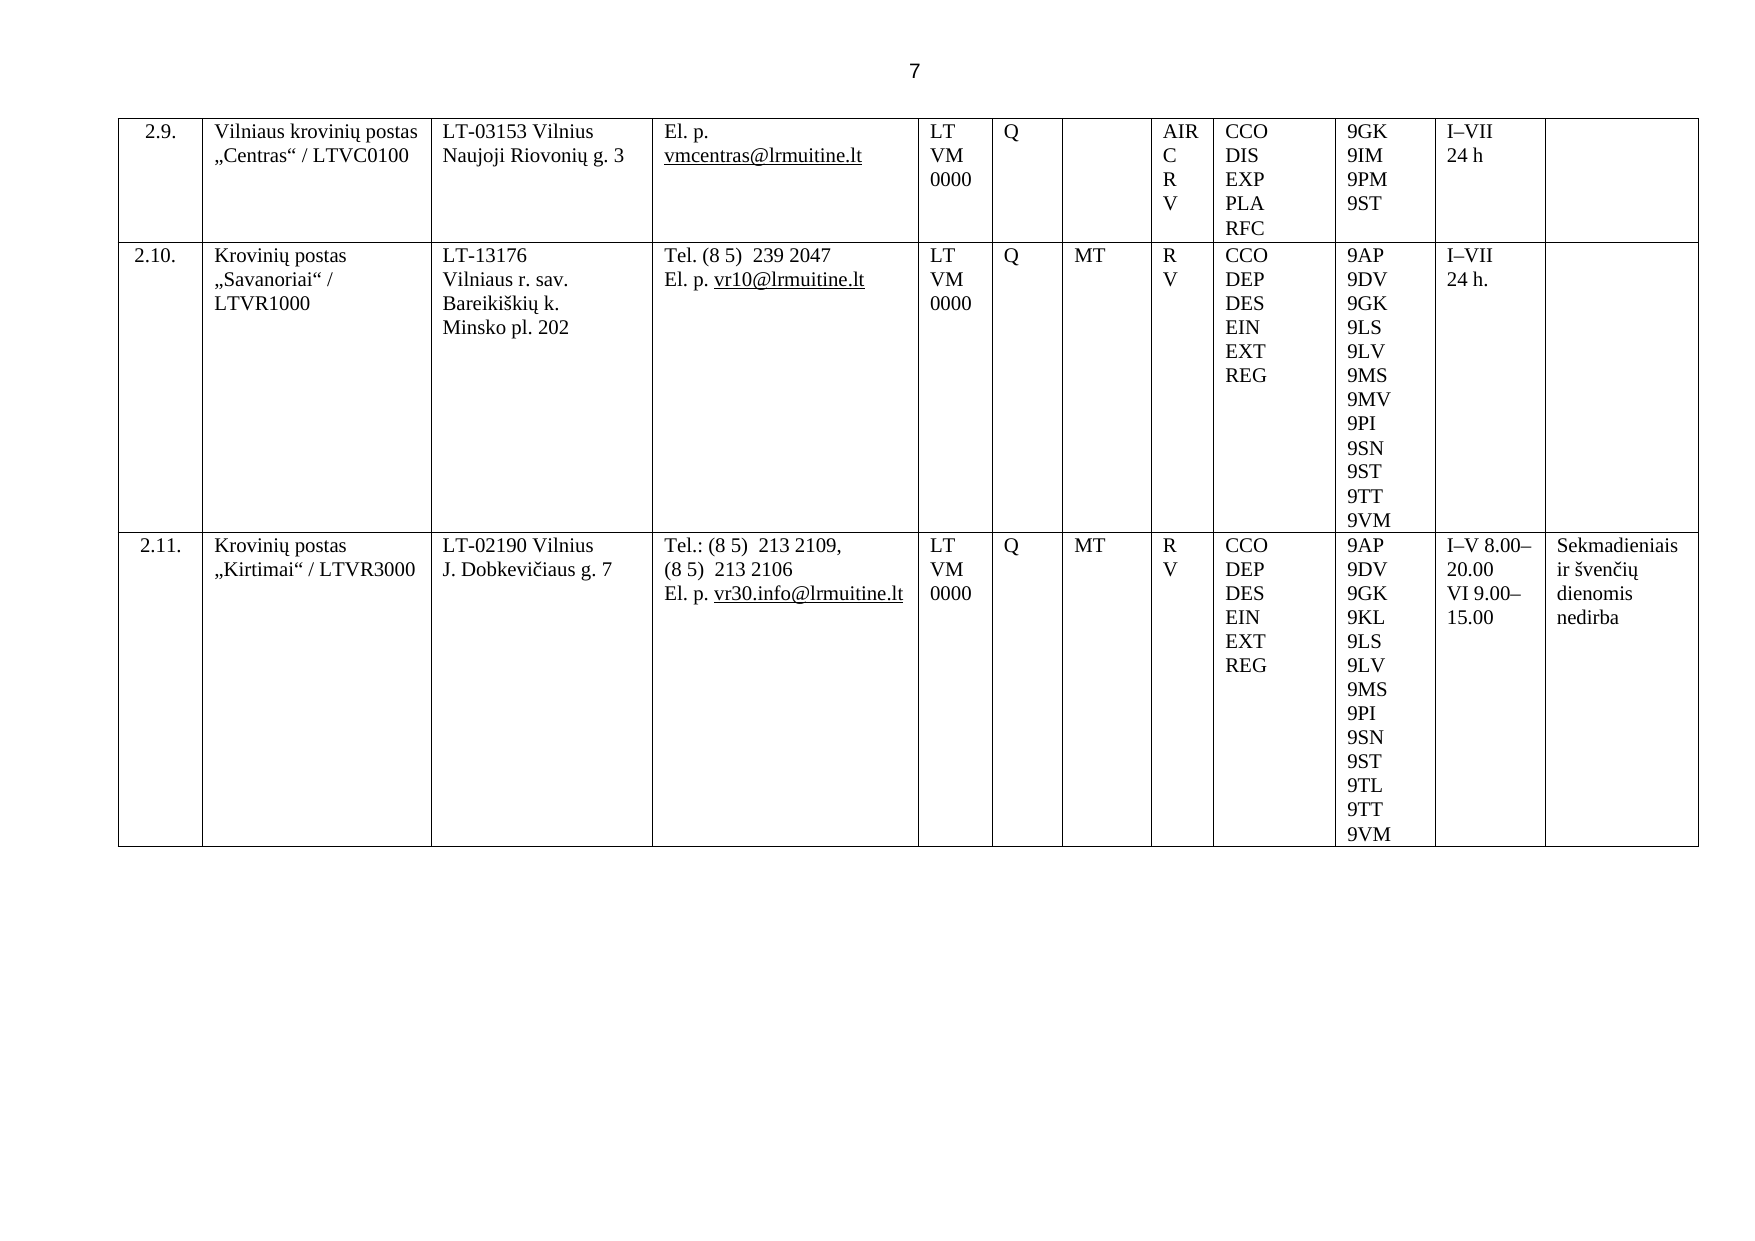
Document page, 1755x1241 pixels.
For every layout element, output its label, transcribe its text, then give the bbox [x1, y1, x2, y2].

table_cell Tel. (8 5) 239 2047 El. p. vr10@lrmuitine.lt [653, 243, 918, 532]
table_cell Krovinių postas „Kirtimai“ / LTVR3000 [203, 533, 431, 846]
table_cell LT-13176 Vilniaus r. sav. Bareikiškių k. Minsko pl. 202 [432, 243, 652, 532]
table_cell [1063, 119, 1151, 242]
table_cell Vilniaus krovinių postas „Centras“ / LTVC0100 [203, 119, 431, 242]
table_cell 2.9. [119, 119, 202, 242]
table_cell 9AP 9DV 9GK 9LS 9LV 9MS 9MV 9PI 9SN 9ST 9TT 9VM [1336, 243, 1435, 532]
table_cell Q [993, 119, 1062, 242]
table_cell AIR C R V [1152, 119, 1213, 242]
table_cell [1546, 243, 1698, 532]
table_cell [1546, 119, 1698, 242]
table_cell 9GK 9IM 9PM 9ST [1336, 119, 1435, 242]
table_cell R V [1152, 243, 1213, 532]
table_cell El. p. vmcentras@lrmuitine.lt [653, 119, 918, 242]
table_cell CCO DIS EXP PLA RFC [1214, 119, 1335, 242]
table_cell Q [993, 243, 1062, 532]
table_cell Q [993, 533, 1062, 846]
table_cell 2.11. [119, 533, 202, 846]
table_cell I–VII 24 h [1436, 119, 1545, 242]
table_cell I–V 8.00–20.00 VI 9.00–15.00 [1436, 533, 1545, 846]
table_cell MT [1063, 533, 1151, 846]
table_cell 9AP 9DV 9GK 9KL 9LS 9LV 9MS 9PI 9SN 9ST 9TL 9TT 9VM [1336, 533, 1435, 846]
table_cell LT-02190 Vilnius J. Dobkevičiaus g. 7 [432, 533, 652, 846]
table_cell I–VII 24 h. [1436, 243, 1545, 532]
table_cell MT [1063, 243, 1151, 532]
table_cell CCO DEP DES EIN EXT REG [1214, 243, 1335, 532]
table_cell LT-03153 Vilnius Naujoji Riovonių g. 3 [432, 119, 652, 242]
table_cell R V [1152, 533, 1213, 846]
table_cell Sekmadieniais ir švenčių dienomis nedirba [1546, 533, 1698, 846]
table_cell CCO DEP DES EIN EXT REG [1214, 533, 1335, 846]
table_cell Krovinių postas „Savanoriai“ / LTVR1000 [203, 243, 431, 532]
table_cell LT VM 0000 [919, 533, 992, 846]
table_cell Tel.: (8 5) 213 2109, (8 5) 213 2106 El. p. vr30.info@lrmuitine.lt [653, 533, 918, 846]
table_cell LT VM 0000 [919, 119, 992, 242]
table_cell LT VM 0000 [919, 243, 992, 532]
table_cell 2.10. [119, 243, 202, 532]
